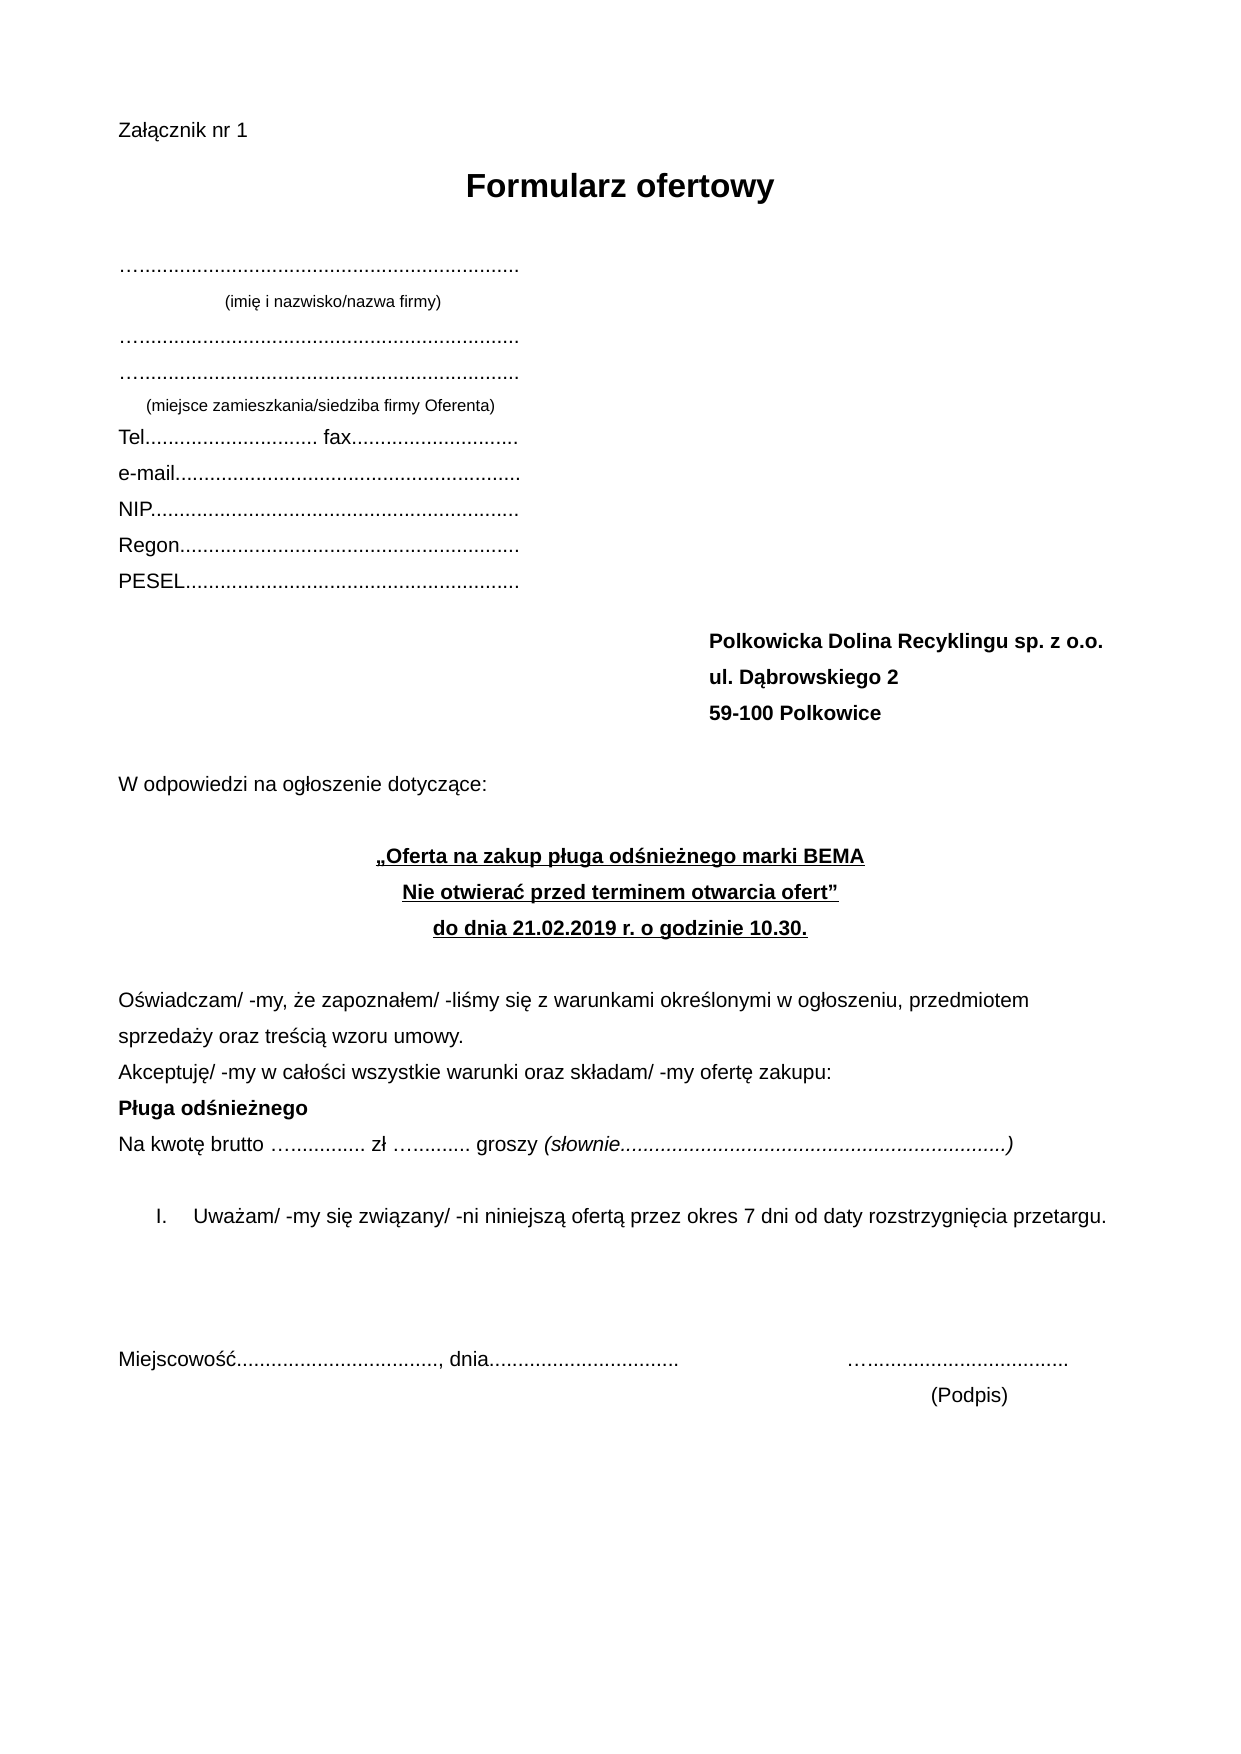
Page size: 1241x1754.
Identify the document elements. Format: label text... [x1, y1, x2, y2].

text Polkowicka Dolina Recyklingu sp. z o.o. [118, 628, 1122, 652]
text Tel.............................. fax............................. [118, 425, 1122, 449]
text NIP................................................................ [118, 497, 1122, 521]
text Miejscowość..................................., dnia................................. …................................... [118, 1347, 1122, 1371]
text Pługa odśnieżnego [118, 1096, 1122, 1120]
text (imię i nazwisko/nazwa firmy) [118, 288, 1122, 312]
list Uważam/ -my się związany/ -ni niniejszą ofertą przez okres 7 dni od daty rozstrzygnięcia przetargu. [156, 1203, 1122, 1227]
text (miejsce zamieszkania/siedziba firmy Oferenta) [118, 396, 1122, 415]
text „Oferta na zakup pługa odśnieżnego marki BEMA [118, 844, 1122, 868]
text ….................................................................. [118, 324, 1122, 348]
text Załącznik nr 1 [118, 118, 1122, 142]
text e-mail............................................................ [118, 461, 1122, 485]
text Regon........................................................... [118, 533, 1122, 557]
text ul. Dąbrowskiego 2 [118, 664, 1122, 688]
text (Podpis) [118, 1383, 1122, 1407]
text PESEL.......................................................... [118, 569, 1122, 593]
text Na kwotę brutto …............. zł ….......... groszy (słownie...................................................................) [118, 1132, 1122, 1156]
text Akceptuję/ -my w całości wszystkie warunki oraz składam/ -my ofertę zakupu: [118, 1060, 1122, 1084]
text Formularz ofertowy [118, 166, 1122, 204]
text W odpowiedzi na ogłoszenie dotyczące: [118, 772, 1122, 796]
text 59-100 Polkowice [118, 700, 1122, 724]
text ….................................................................. [118, 252, 1122, 276]
text do dnia 21.02.2019 r. o godzinie 10.30. [118, 916, 1122, 940]
text Oświadczam/ -my, że zapoznałem/ -liśmy się z warunkami określonymi w ogłoszeniu, przedmiotem sprzedaży oraz treścią wzoru umowy. [118, 988, 1122, 1048]
text ….................................................................. [118, 360, 1122, 384]
text Nie otwierać przed terminem otwarcia ofert” [118, 880, 1122, 904]
